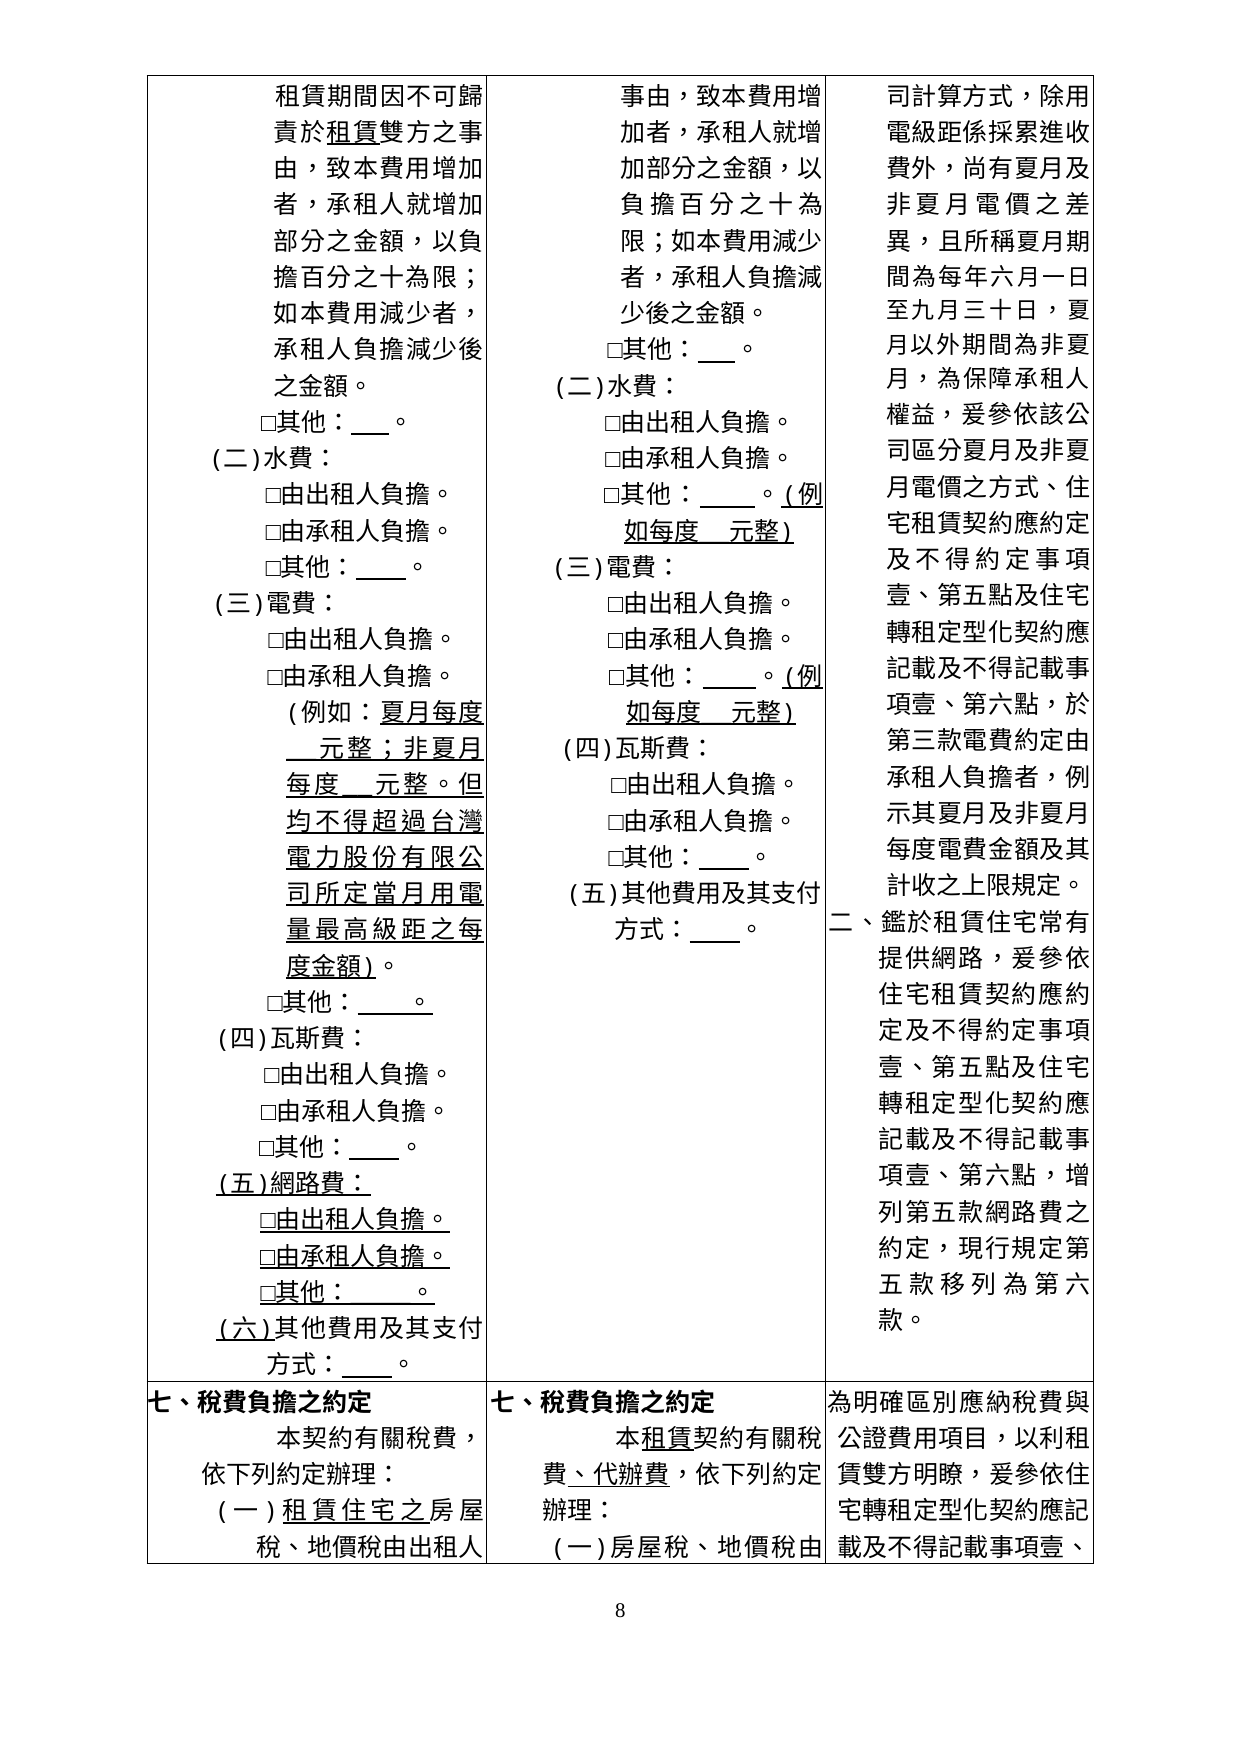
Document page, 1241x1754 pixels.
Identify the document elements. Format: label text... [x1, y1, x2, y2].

table_cell 七、稅費負擔之約定 本租賃契約有關稅費、代辦費，依下列約定辦理： (一)房屋稅、地價稅由 [487, 1382, 825, 1563]
table_cell 為明確區別應納稅費與公證費用項目，以利租賃雙方明瞭，爰參依住宅轉租定型化契約應記載及不得記載事項壹、 [826, 1382, 1093, 1563]
table_cell 七、稅費負擔之約定 本契約有關稅費，依下列約定辦理： (一)租賃住宅之房屋稅、地價稅由出租人 [148, 1382, 486, 1563]
table_cell 司計算方式，除用電級距係採累進收費外，尚有夏月及非夏月電價之差異，且所稱夏月期間為每年六月一日至九月三十日，夏月以外期間為非夏月，為保障承租人權益，爰參依該公司區分夏月及非夏月電價之方式、住宅租賃契約應約定及不得約定事項壹、第五點及住宅轉租定型化契約應記載及不得記載事項壹、第六點，於第三款電費約定由承租人負擔者，例示其夏月及非夏月每度電費金額及其計收之上限規定。 二、鑑於租賃住宅常有提供網路，爰參依住宅租賃契約應約定及不得約定事項壹、第五點及住宅轉租定型化契約應記載及不得記載事項壹、第六點，增列第五款網路費之約定，現行規定第五款移列為第六款。 [826, 76, 1093, 1381]
table_cell 租賃期間因不可歸責於租賃雙方之事由，致本費用增加者，承租人就增加部分之金額，以負擔百分之十為限；如本費用減少者，承租人負擔減少後之金額。 □其他： 。 (二)水費： □由出租人負擔。 □由承租人負擔。 □其他： 。 (三)電費： □由出租人負擔。 □由承租人負擔。 (例如：夏月每度__元整；非夏月每度__元整。但均不得超過台灣電力股份有限公司所定當月用電量最高級距之每度金額)。 □其他： 。 (四)瓦斯費： □由出租人負擔。 □由承租人負擔。 □其他： 。 (五)網路費： □由出租人負擔。 □由承租人負擔。 □其他：____。 (六)其他費用及其支付方式： 。 [148, 76, 486, 1381]
table_cell 事由，致本費用增加者，承租人就增加部分之金額，以負擔百分之十為限；如本費用減少者，承租人負擔減少後之金額。 □其他： 。 (二)水費： □由出租人負擔。 □由承租人負擔。 □其他： 。(例如每度__元整) (三)電費： □由出租人負擔。 □由承租人負擔。 □其他： 。(例如每度__元整) (四)瓦斯費： □由出租人負擔。 □由承租人負擔。 □其他： 。 (五)其他費用及其支付方式： 。 [487, 76, 825, 1381]
